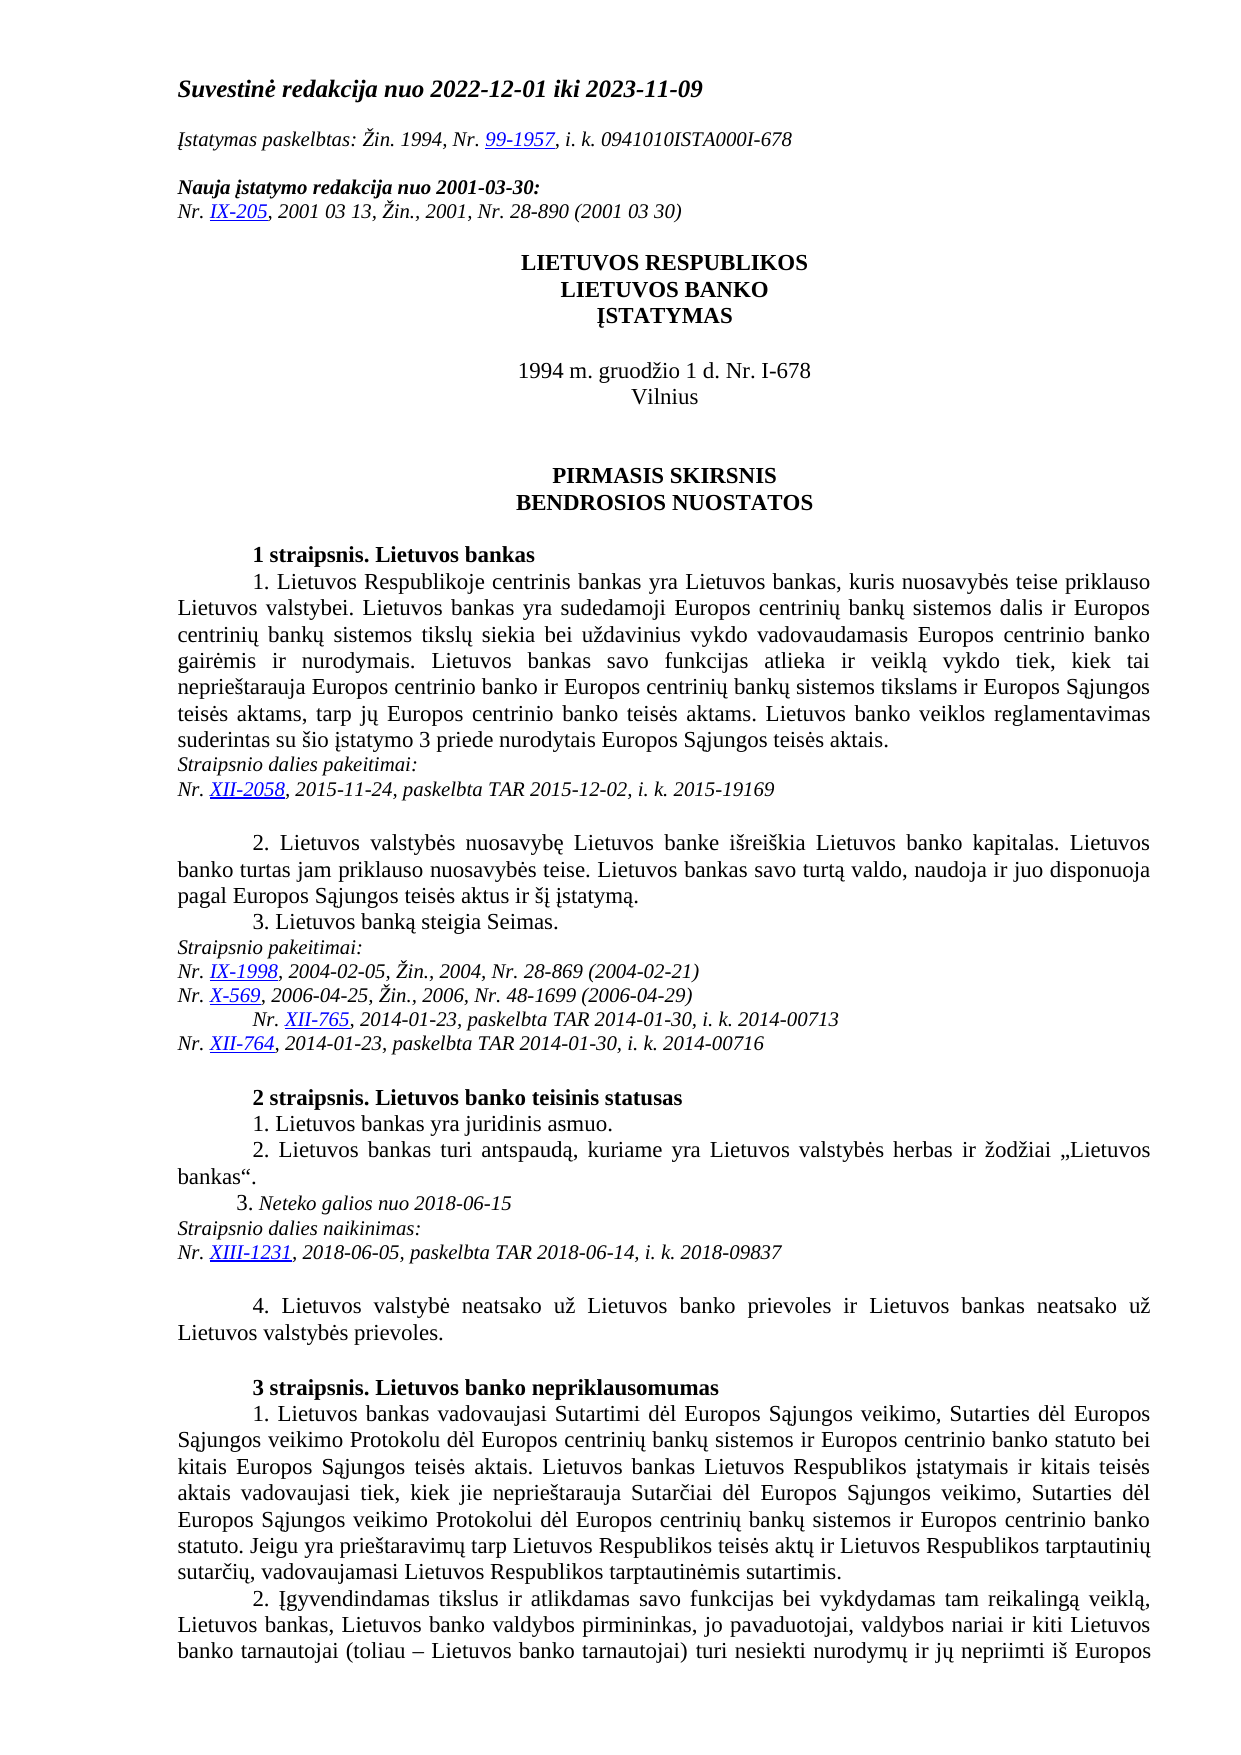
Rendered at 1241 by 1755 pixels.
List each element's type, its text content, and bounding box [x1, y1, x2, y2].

text 3. Lietuvos banką steigia Seimas. [177, 908, 1152, 935]
text 2. Įgyvendindamas tikslus ir atlikdamas savo funkcijas bei vykdydamas tam reikalingą veiklą, Lietuvos bankas, Lietuvos banko valdybos pirmininkas, jo pavaduotojai, valdybos nariai ir kiti Lietuvos banko tarnautojai (toliau – Lietuvos banko tarnautojai) turi nesiekti nurodymų ir jų nepriimti iš Europos [177, 1585, 1152, 1664]
text Straipsnio pakeitimai: [177, 935, 1152, 959]
text 1. Lietuvos Respublikoje centrinis bankas yra Lietuvos bankas, kuris nuosavybės teise priklauso Lietuvos valstybei. Lietuvos bankas yra sudedamoji Europos centrinių bankų sistemos dalis ir Europos centrinių bankų sistemos tikslų siekia bei uždavinius vykdo vadovaudamasis Europos centrinio banko gairėmis ir nurodymais. Lietuvos bankas savo funkcijas atlieka ir veiklą vykdo tiek, kiek tai neprieštarauja Europos centrinio banko ir Europos centrinių bankų sistemos tikslams ir Europos Sąjungos teisės aktams, tarp jų Europos centrinio banko teisės aktams. Lietuvos banko veiklos reglamentavimas suderintas su šio įstatymo 3 priede nurodytais Europos Sąjungos teisės aktais. [177, 568, 1152, 752]
text 2. Lietuvos bankas turi antspaudą, kuriame yra Lietuvos valstybės herbas ir žodžiai „Lietuvos bankas“. [177, 1136, 1152, 1189]
text Nr. XIII-1231, 2018-06-05, paskelbta TAR 2018-06-14, i. k. 2018-09837 [177, 1239, 1152, 1264]
text 1994 m. gruodžio 1 d. Nr. I-678 Vilnius [177, 357, 1152, 436]
text 3 straipsnis. Lietuvos banko nepriklausomumas [177, 1374, 1152, 1400]
text LIETUVOS RESPUBLIKOS LIETUVOS BANKO ĮSTATYMAS [177, 249, 1152, 357]
text Nr. XII-765, 2014-01-23, paskelbta TAR 2014-01-30, i. k. 2014-00713 [177, 1007, 1152, 1031]
text 2 straipsnis. Lietuvos banko teisinis statusas [177, 1084, 1152, 1110]
text 2. Lietuvos valstybės nuosavybę Lietuvos banke išreiškia Lietuvos banko kapitalas. Lietuvos banko turtas jam priklauso nuosavybės teise. Lietuvos bankas savo turtą valdo, naudoja ir juo disponuoja pagal Europos Sąjungos teisės aktus ir šį įstatymą. [177, 829, 1152, 908]
text 1. Lietuvos bankas yra juridinis asmuo. [177, 1110, 1152, 1136]
text Straipsnio dalies pakeitimai: [177, 752, 1152, 776]
text Nr. XII-764, 2014-01-23, paskelbta TAR 2014-01-30, i. k. 2014-00716 [177, 1031, 1152, 1055]
text Nr. IX-205, 2001 03 13, Žin., 2001, Nr. 28-890 (2001 03 30) [177, 199, 1152, 223]
text 3. Neteko galios nuo 2018-06-15 [177, 1189, 1152, 1216]
text Nr. IX-1998, 2004-02-05, Žin., 2004, Nr. 28-869 (2004-02-21) [177, 959, 1152, 983]
text 4. Lietuvos valstybė neatsako už Lietuvos banko prievoles ir Lietuvos bankas neatsako už Lietuvos valstybės prievoles. [177, 1292, 1152, 1345]
text 1. Lietuvos bankas vadovaujasi Sutartimi dėl Europos Sąjungos veikimo, Sutarties dėl Europos Sąjungos veikimo Protokolu dėl Europos centrinių bankų sistemos ir Europos centrinio banko statuto bei kitais Europos Sąjungos teisės aktais. Lietuvos bankas Lietuvos Respublikos įstatymais ir kitais teisės aktais vadovaujasi tiek, kiek jie neprieštarauja Sutarčiai dėl Europos Sąjungos veikimo, Sutarties dėl Europos Sąjungos veikimo Protokolui dėl Europos centrinių bankų sistemos ir Europos centrinio banko statuto. Jeigu yra prieštaravimų tarp Lietuvos Respublikos teisės aktų ir Lietuvos Respublikos tarptautinių sutarčių, vadovaujamasi Lietuvos Respublikos tarptautinėmis sutartimis. [177, 1400, 1152, 1585]
text Nr. X-569, 2006-04-25, Žin., 2006, Nr. 48-1699 (2006-04-29) [177, 983, 1152, 1007]
text BENDROSIOS NUOSTATOS [177, 489, 1152, 515]
text Įstatymas paskelbtas: Žin. 1994, Nr. 99-1957, i. k. 0941010ISTA000I-678 [177, 127, 1152, 151]
subtitle PIRMASIS SKIRSNIS [177, 462, 1152, 489]
text Nr. XII-2058, 2015-11-24, paskelbta TAR 2015-12-02, i. k. 2015-19169 [177, 776, 1152, 801]
text Nauja įstatymo redakcija nuo 2001-03-30: [177, 175, 1152, 199]
text Suvestinė redakcija nuo 2022-12-01 iki 2023-11-09 [177, 74, 1152, 103]
text 1 straipsnis. Lietuvos bankas [177, 542, 1152, 568]
text Straipsnio dalies naikinimas: [177, 1216, 1152, 1239]
